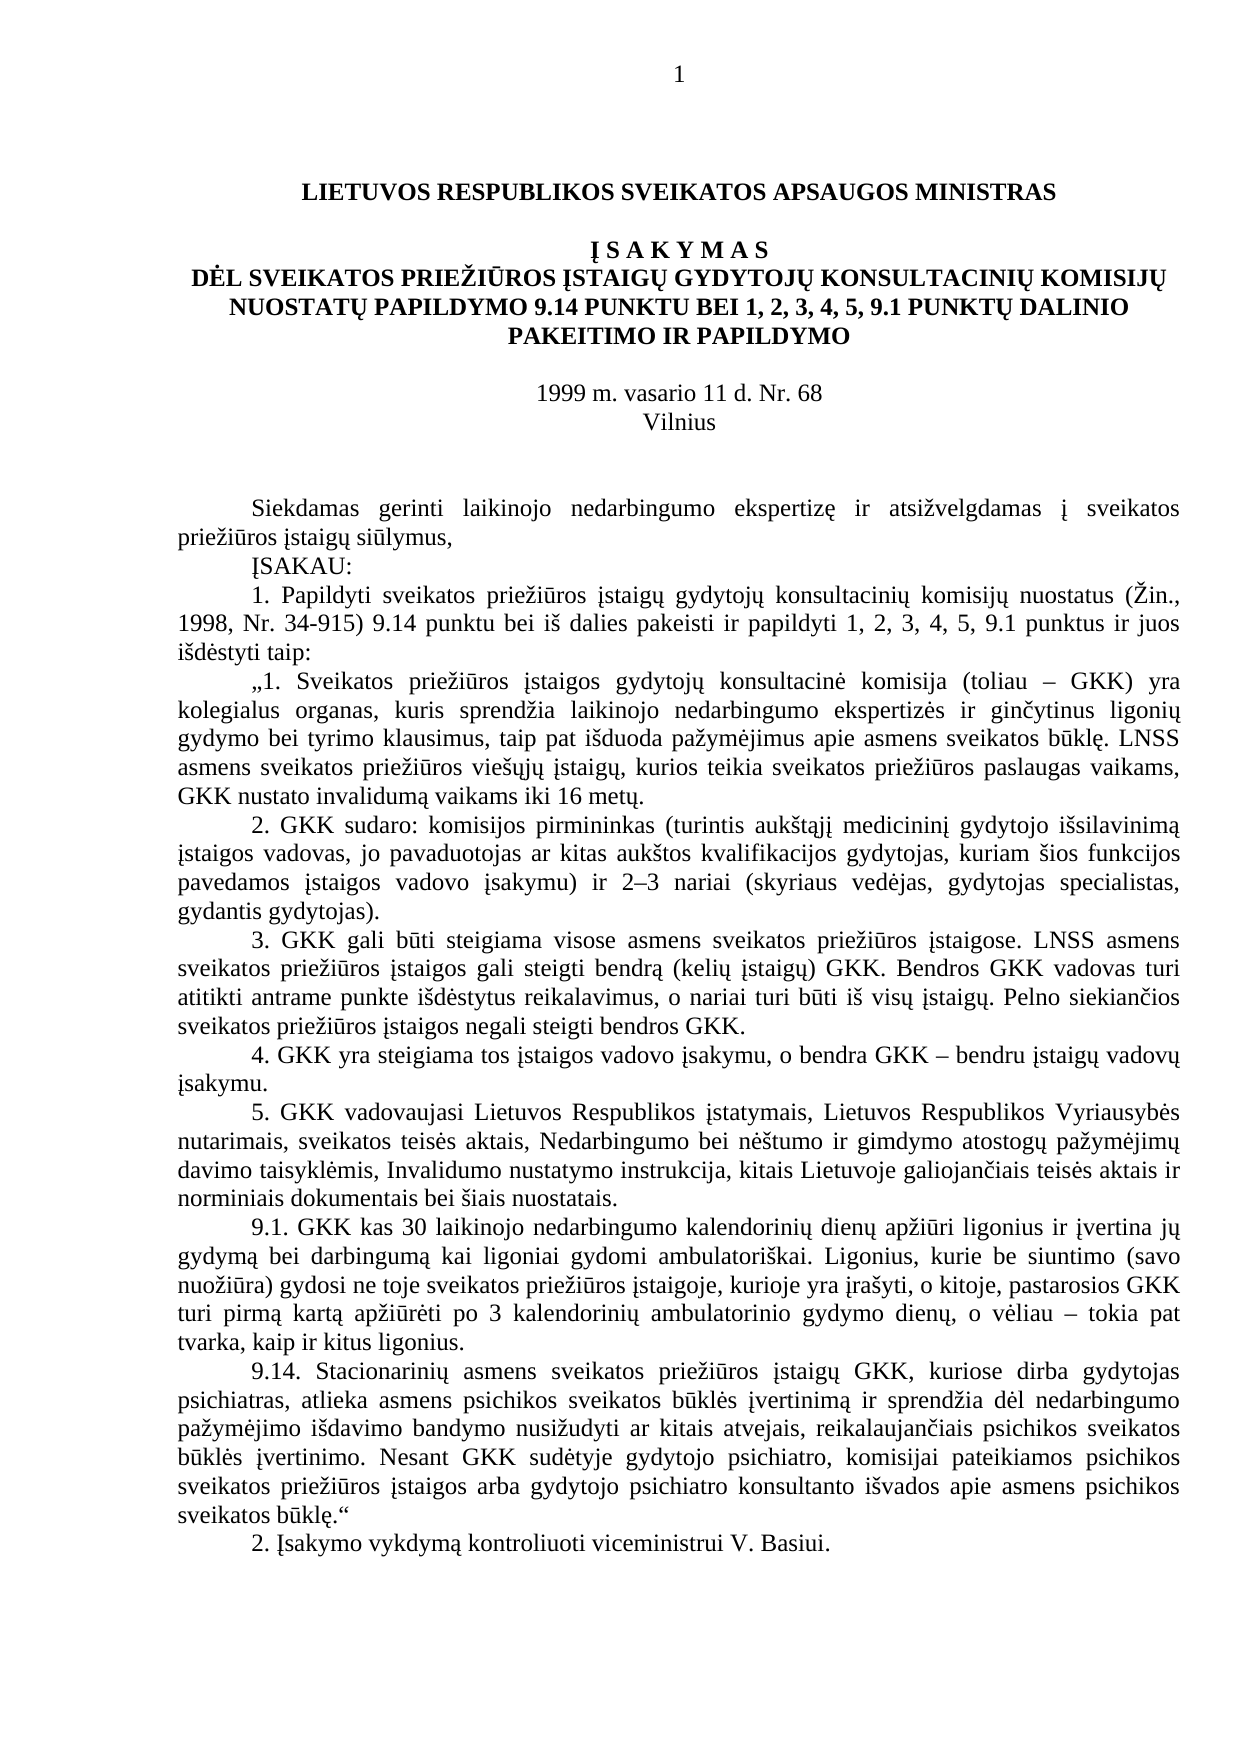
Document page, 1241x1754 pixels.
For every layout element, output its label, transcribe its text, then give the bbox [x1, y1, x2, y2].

text Į S A K Y M A S [177, 235, 1181, 263]
text 1999 m. vasario 11 d. Nr. 68 [177, 378, 1181, 407]
text 9.1. GKK kas 30 laikinojo nedarbingumo kalendorinių dienų apžiūri ligonius ir įvertina jų gydymą bei darbingumą kai ligoniai gydomi ambulatoriškai. Ligonius, kurie be siuntimo (savo nuožiūra) gydosi ne toje sveikatos priežiūros įstaigoje, kurioje yra įrašyti, o kitoje, pastarosios GKK turi pirmą kartą apžiūrėti po 3 kalendorinių ambulatorinio gydymo dienų, o vėliau – tokia pat tvarka, kaip ir kitus ligonius. [177, 1212, 1181, 1356]
text LIETUVOS RESPUBLIKOS SVEIKATOS APSAUGOS MINISTRAS [177, 177, 1181, 206]
text 1. Papildyti sveikatos priežiūros įstaigų gydytojų konsultacinių komisijų nuostatus (Žin., 1998, Nr. 34-915) 9.14 punktu bei iš dalies pakeisti ir papildyti 1, 2, 3, 4, 5, 9.1 punktus ir juos išdėstyti taip: [177, 580, 1181, 666]
text 9.14. Stacionarinių asmens sveikatos priežiūros įstaigų GKK, kuriose dirba gydytojas psichiatras, atlieka asmens psichikos sveikatos būklės įvertinimą ir sprendžia dėl nedarbingumo pažymėjimo išdavimo bandymo nusižudyti ar kitais atvejais, reikalaujančiais psichikos sveikatos būklės įvertinimo. Nesant GKK sudėtyje gydytojo psichiatro, komisijai pateikiamos psichikos sveikatos priežiūros įstaigos arba gydytojo psichiatro konsultanto išvados apie asmens psichikos sveikatos būklę.“ [177, 1356, 1181, 1528]
text Siekdamas gerinti laikinojo nedarbingumo ekspertizę ir atsižvelgdamas į sveikatos priežiūros įstaigų siūlymus, [177, 493, 1181, 551]
text „1. Sveikatos priežiūros įstaigos gydytojų konsultacinė komisija (toliau – GKK) yra kolegialus organas, kuris sprendžia laikinojo nedarbingumo ekspertizės ir ginčytinus ligonių gydymo bei tyrimo klausimus, taip pat išduoda pažymėjimus apie asmens sveikatos būklę. LNSS asmens sveikatos priežiūros viešųjų įstaigų, kurios teikia sveikatos priežiūros paslaugas vaikams, GKK nustato invalidumą vaikams iki 16 metų. [177, 666, 1181, 810]
text 4. GKK yra steigiama tos įstaigos vadovo įsakymu, o bendra GKK – bendru įstaigų vadovų įsakymu. [177, 1040, 1181, 1097]
text DĖL SVEIKATOS PRIEŽIŪROS ĮSTAIGŲ GYDYTOJŲ KONSULTACINIŲ KOMISIJŲ NUOSTATŲ PAPILDYMO 9.14 PUNKTU BEI 1, 2, 3, 4, 5, 9.1 PUNKTŲ DALINIO PAKEITIMO IR PAPILDYMO [177, 263, 1181, 350]
text ĮSAKAU: [177, 551, 1181, 580]
text 2. Įsakymo vykdymą kontroliuoti viceministrui V. Basiui. [177, 1528, 1181, 1557]
text 5. GKK vadovaujasi Lietuvos Respublikos įstatymais, Lietuvos Respublikos Vyriausybės nutarimais, sveikatos teisės aktais, Nedarbingumo bei nėštumo ir gimdymo atostogų pažymėjimų davimo taisyklėmis, Invalidumo nustatymo instrukcija, kitais Lietuvoje galiojančiais teisės aktais ir norminiais dokumentais bei šiais nuostatais. [177, 1097, 1181, 1212]
text 3. GKK gali būti steigiama visose asmens sveikatos priežiūros įstaigose. LNSS asmens sveikatos priežiūros įstaigos gali steigti bendrą (kelių įstaigų) GKK. Bendros GKK vadovas turi atitikti antrame punkte išdėstytus reikalavimus, o nariai turi būti iš visų įstaigų. Pelno siekiančios sveikatos priežiūros įstaigos negali steigti bendros GKK. [177, 925, 1181, 1040]
text 2. GKK sudaro: komisijos pirmininkas (turintis aukštąjį medicininį gydytojo išsilavinimą įstaigos vadovas, jo pavaduotojas ar kitas aukštos kvalifikacijos gydytojas, kuriam šios funkcijos pavedamos įstaigos vadovo įsakymu) ir 2–3 nariai (skyriaus vedėjas, gydytojas specialistas, gydantis gydytojas). [177, 810, 1181, 925]
text Vilnius [177, 407, 1181, 436]
